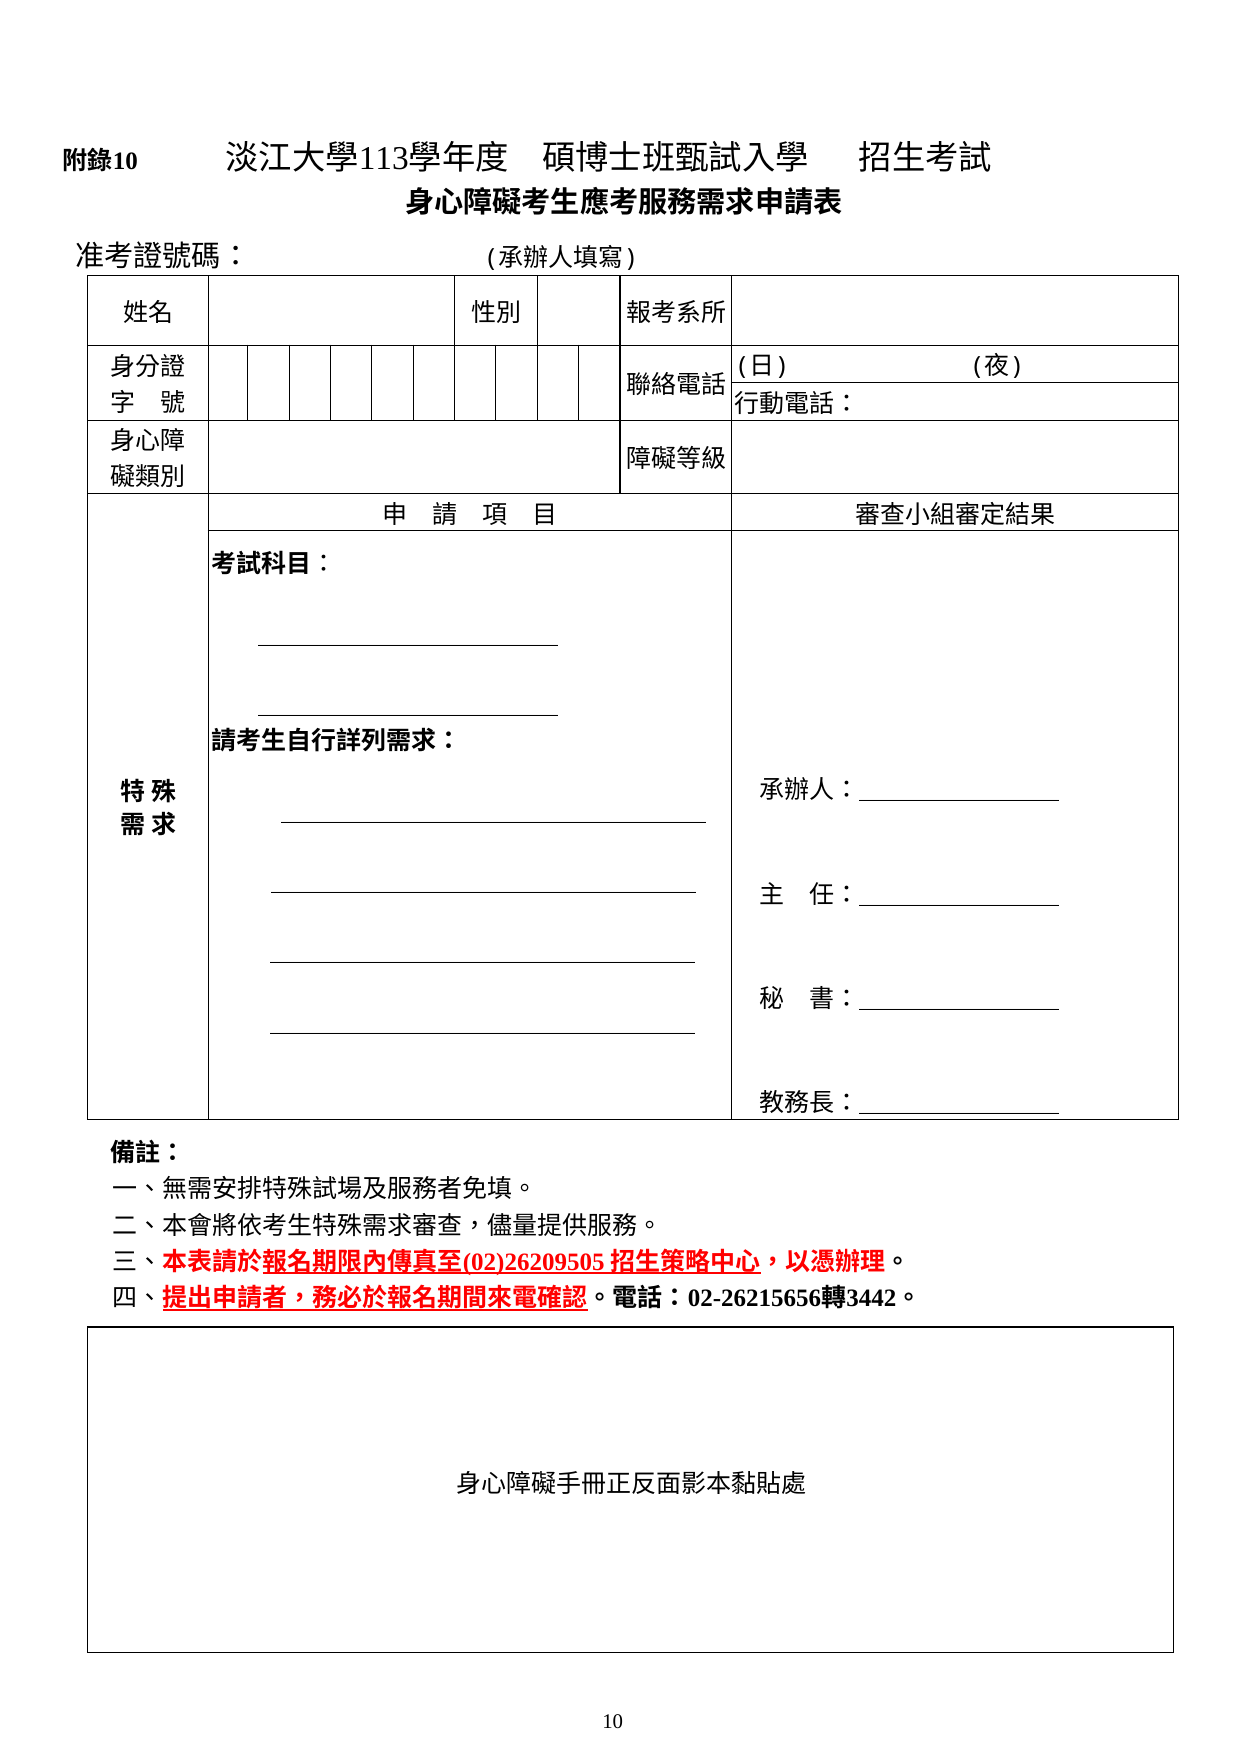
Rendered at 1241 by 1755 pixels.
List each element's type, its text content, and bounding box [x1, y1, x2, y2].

table_cell 聯絡電話 [621, 346, 731, 419]
table_cell [579, 346, 619, 419]
text 准考證號碼： (承辦人填寫) [63, 233, 1162, 275]
text 備註： [63, 1133, 1162, 1169]
table_cell [331, 346, 371, 419]
text 一、無需安排特殊試場及服務者免填。 [113, 1169, 1162, 1205]
table_cell 申 請 項 目 [209, 494, 731, 530]
table_header [538, 276, 619, 344]
table_cell [248, 346, 289, 419]
table_header 姓名 [88, 276, 208, 344]
table_cell 承辦人：＿＿＿＿＿＿＿＿ 主 任：＿＿＿＿＿＿＿＿ 秘 書：＿＿＿＿＿＿＿＿ 教務長：＿＿＿＿＿＿＿＿ [732, 531, 1178, 1119]
table_cell 障礙等級 [621, 421, 731, 493]
table_cell (日) (夜) [732, 346, 1178, 382]
table_cell 身分證 字 號 [88, 346, 208, 419]
table_cell [496, 346, 537, 419]
text 三、本表請於報名期限內傳真至(02)26209505 招生策略中心，以憑辦理。 [113, 1241, 1162, 1278]
table_cell [414, 346, 454, 419]
table_cell [290, 346, 330, 419]
text 身心障礙考生應考服務需求申請表 [63, 179, 1162, 221]
table_cell 特殊 需求 [88, 494, 208, 1119]
table_cell [209, 421, 619, 493]
table_cell [372, 346, 413, 419]
table_cell [732, 421, 1178, 493]
table_cell 行動電話： [732, 383, 1178, 419]
text 二、本會將依考生特殊需求審查，儘量提供服務。 [113, 1205, 1162, 1241]
table_header 報考系所 [621, 276, 731, 344]
text 附錄10 淡江大學113學年度 碩博士班甄試入學 招生考試 [63, 131, 1162, 179]
table_cell [209, 346, 247, 419]
table_cell 考試科目： ＿＿＿＿＿＿＿＿＿＿＿＿ ＿＿＿＿＿＿＿＿＿＿＿＿ 請考生自行詳列需求： ＿＿＿＿＿＿＿＿＿＿＿＿＿＿＿＿＿ ＿＿＿＿＿＿＿＿＿＿＿＿＿＿＿＿＿ ＿＿＿＿＿＿＿＿＿＿＿＿＿＿＿＿＿ ＿＿＿＿＿＿＿＿＿＿＿＿＿＿＿＿＿ [209, 531, 731, 1119]
table_header 性別 [455, 276, 537, 344]
table_cell [455, 346, 495, 419]
table_header [209, 276, 454, 344]
table_cell 審查小組審定結果 [732, 494, 1178, 530]
table_header [732, 276, 1178, 344]
table_cell [538, 346, 578, 419]
text 四、提出申請者，務必於報名期間來電確認。電話：02-26215656轉3442。 [113, 1278, 1162, 1314]
table_header 身心障礙手冊正反面影本黏貼處 [88, 1328, 1173, 1652]
table_cell 身心障 礙類別 [88, 421, 208, 493]
